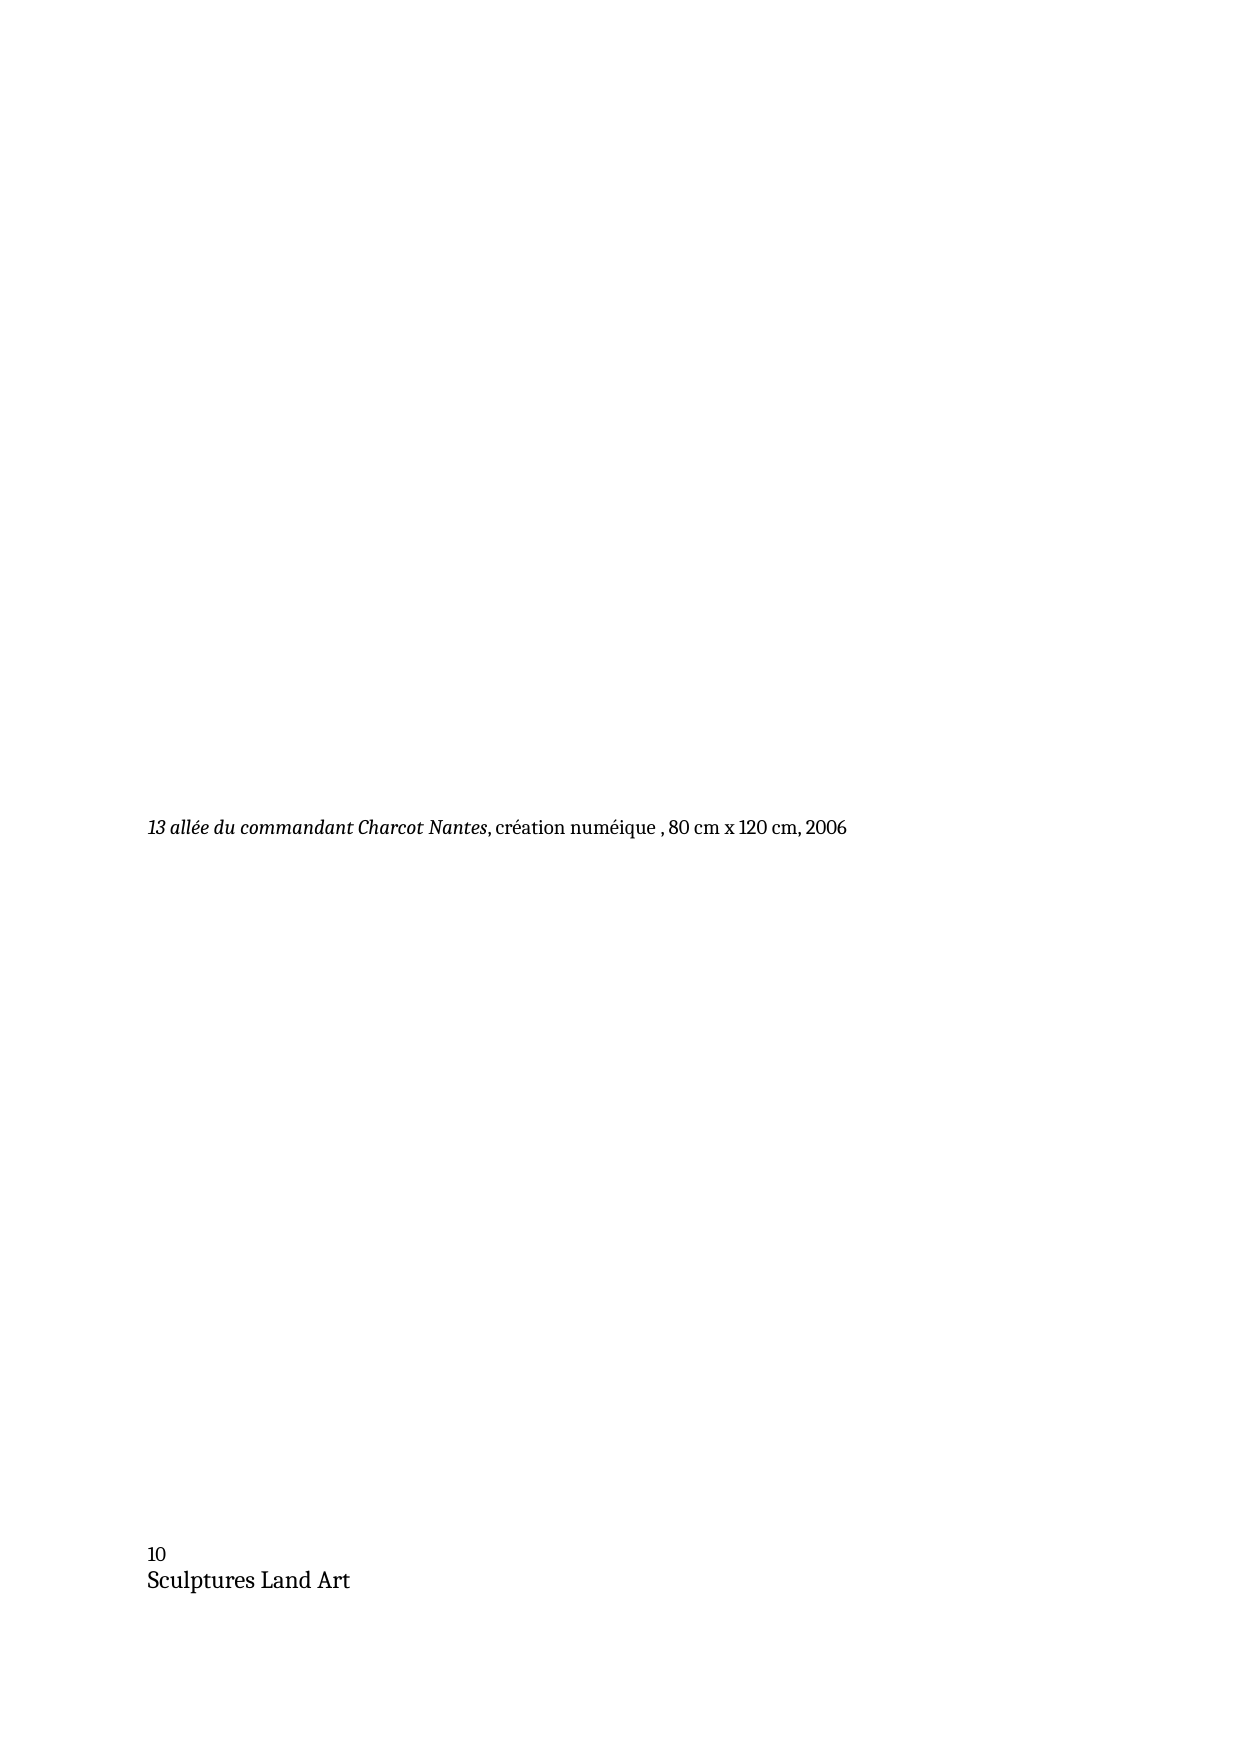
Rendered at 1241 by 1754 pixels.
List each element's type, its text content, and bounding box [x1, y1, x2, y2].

text Sculptures Land Art [148, 1566, 1093, 1595]
text 10 [148, 1542, 1093, 1566]
text 13 allée du commandant Charcot Nantes, création numéique , 80 cm x 120 cm, 2006 [148, 816, 1093, 840]
